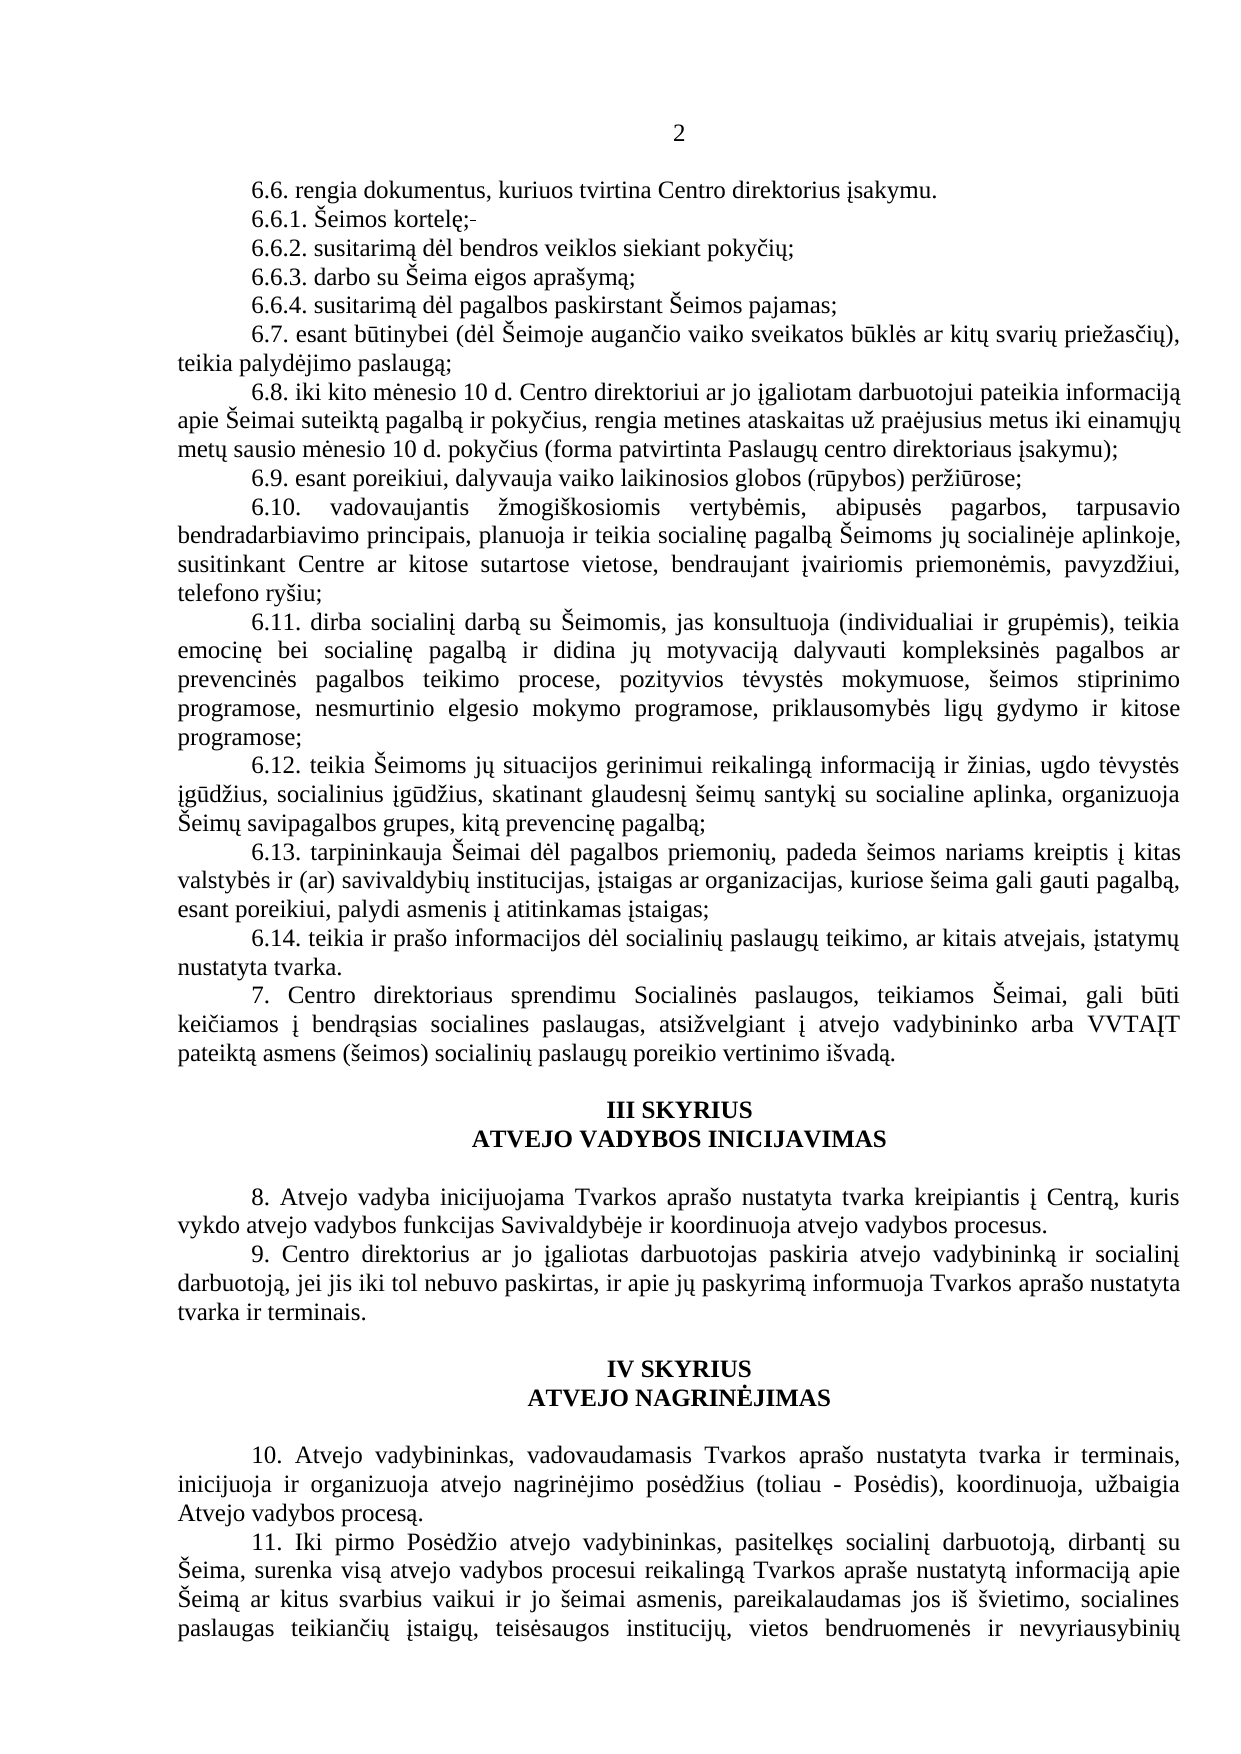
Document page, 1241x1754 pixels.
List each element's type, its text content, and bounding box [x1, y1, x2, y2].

text 10. Atvejo vadybininkas, vadovaudamasis Tvarkos aprašo nustatyta tvarka ir terminais, inicijuoja ir organizuoja atvejo nagrinėjimo posėdžius (toliau - Posėdis), koordinuoja, užbaigia Atvejo vadybos procesą. [177, 1441, 1181, 1527]
text 6.10. vadovaujantis žmogiškosiomis vertybėmis, abipusės pagarbos, tarpusavio bendradarbiavimo principais, planuoja ir teikia socialinę pagalbą Šeimoms jų socialinėje aplinkoje, susitinkant Centre ar kitose sutartose vietose, bendraujant įvairiomis priemonėmis, pavyzdžiui, telefono ryšiu; [177, 492, 1181, 607]
text ATVEJO NAGRINĖJIMAS [177, 1383, 1181, 1412]
text 6.6.4. susitarimą dėl pagalbos paskirstant Šeimos pajamas; [177, 291, 1181, 319]
text 6.6.1. Šeimos kortelę; [177, 204, 1181, 233]
text 6.14. teikia ir prašo informacijos dėl socialinių paslaugų teikimo, ar kitais atvejais, įstatymų nustatyta tvarka. [177, 923, 1181, 981]
text 6.6.3. darbo su Šeima eigos aprašymą; [177, 262, 1181, 291]
text 8. Atvejo vadyba inicijuojama Tvarkos aprašo nustatyta tvarka kreipiantis į Centrą, kuris vykdo atvejo vadybos funkcijas Savivaldybėje ir koordinuoja atvejo vadybos procesus. [177, 1182, 1181, 1239]
text 6.12. teikia Šeimoms jų situacijos gerinimui reikalingą informaciją ir žinias, ugdo tėvystės įgūdžius, socialinius įgūdžius, skatinant glaudesnį šeimų santykį su socialine aplinka, organizuoja Šeimų savipagalbos grupes, kitą prevencinę pagalbą; [177, 751, 1181, 837]
text III SKYRIUS [177, 1096, 1181, 1124]
text 6.6. rengia dokumentus, kuriuos tvirtina Centro direktorius įsakymu. [177, 176, 1181, 204]
text ATVEJO VADYBOS INICIJAVIMAS [177, 1124, 1181, 1153]
text 7. Centro direktoriaus sprendimu Socialinės paslaugos, teikiamos Šeimai, gali būti keičiamos į bendrąsias socialines paslaugas, atsižvelgiant į atvejo vadybininko arba VVTAĮT pateiktą asmens (šeimos) socialinių paslaugų poreikio vertinimo išvadą. [177, 981, 1181, 1067]
text 6.11. dirba socialinį darbą su Šeimomis, jas konsultuoja (individualiai ir grupėmis), teikia emocinę bei socialinę pagalbą ir didina jų motyvaciją dalyvauti kompleksinės pagalbos ar prevencinės pagalbos teikimo procese, pozityvios tėvystės mokymuose, šeimos stiprinimo programose, nesmurtinio elgesio mokymo programose, priklausomybės ligų gydymo ir kitose programose; [177, 607, 1181, 751]
text 6.13. tarpininkauja Šeimai dėl pagalbos priemonių, padeda šeimos nariams kreiptis į kitas valstybės ir (ar) savivaldybių institucijas, įstaigas ar organizacijas, kuriose šeima gali gauti pagalbą, esant poreikiui, palydi asmenis į atitinkamas įstaigas; [177, 837, 1181, 923]
text 11. Iki pirmo Posėdžio atvejo vadybininkas, pasitelkęs socialinį darbuotoją, dirbantį su Šeima, surenka visą atvejo vadybos procesui reikalingą Tvarkos apraše nustatytą informaciją apie Šeimą ar kitus svarbius vaikui ir jo šeimai asmenis, pareikalaudamas jos iš švietimo, socialines paslaugas teikiančių įstaigų, teisėsaugos institucijų, vietos bendruomenės ir nevyriausybinių [177, 1527, 1181, 1642]
text 6.9. esant poreikiui, dalyvauja vaiko laikinosios globos (rūpybos) peržiūrose; [177, 463, 1181, 492]
text 9. Centro direktorius ar jo įgaliotas darbuotojas paskiria atvejo vadybininką ir socialinį darbuotoją, jei jis iki tol nebuvo paskirtas, ir apie jų paskyrimą informuoja Tvarkos aprašo nustatyta tvarka ir terminais. [177, 1239, 1181, 1326]
text IV SKYRIUS [177, 1354, 1181, 1383]
text 6.7. esant būtinybei (dėl Šeimoje augančio vaiko sveikatos būklės ar kitų svarių priežasčių), teikia palydėjimo paslaugą; [177, 319, 1181, 377]
text 6.8. iki kito mėnesio 10 d. Centro direktoriui ar jo įgaliotam darbuotojui pateikia informaciją apie Šeimai suteiktą pagalbą ir pokyčius, rengia metines ataskaitas už praėjusius metus iki einamųjų metų sausio mėnesio 10 d. pokyčius (forma patvirtinta Paslaugų centro direktoriaus įsakymu); [177, 377, 1181, 463]
text 6.6.2. susitarimą dėl bendros veiklos siekiant pokyčių; [177, 233, 1181, 262]
